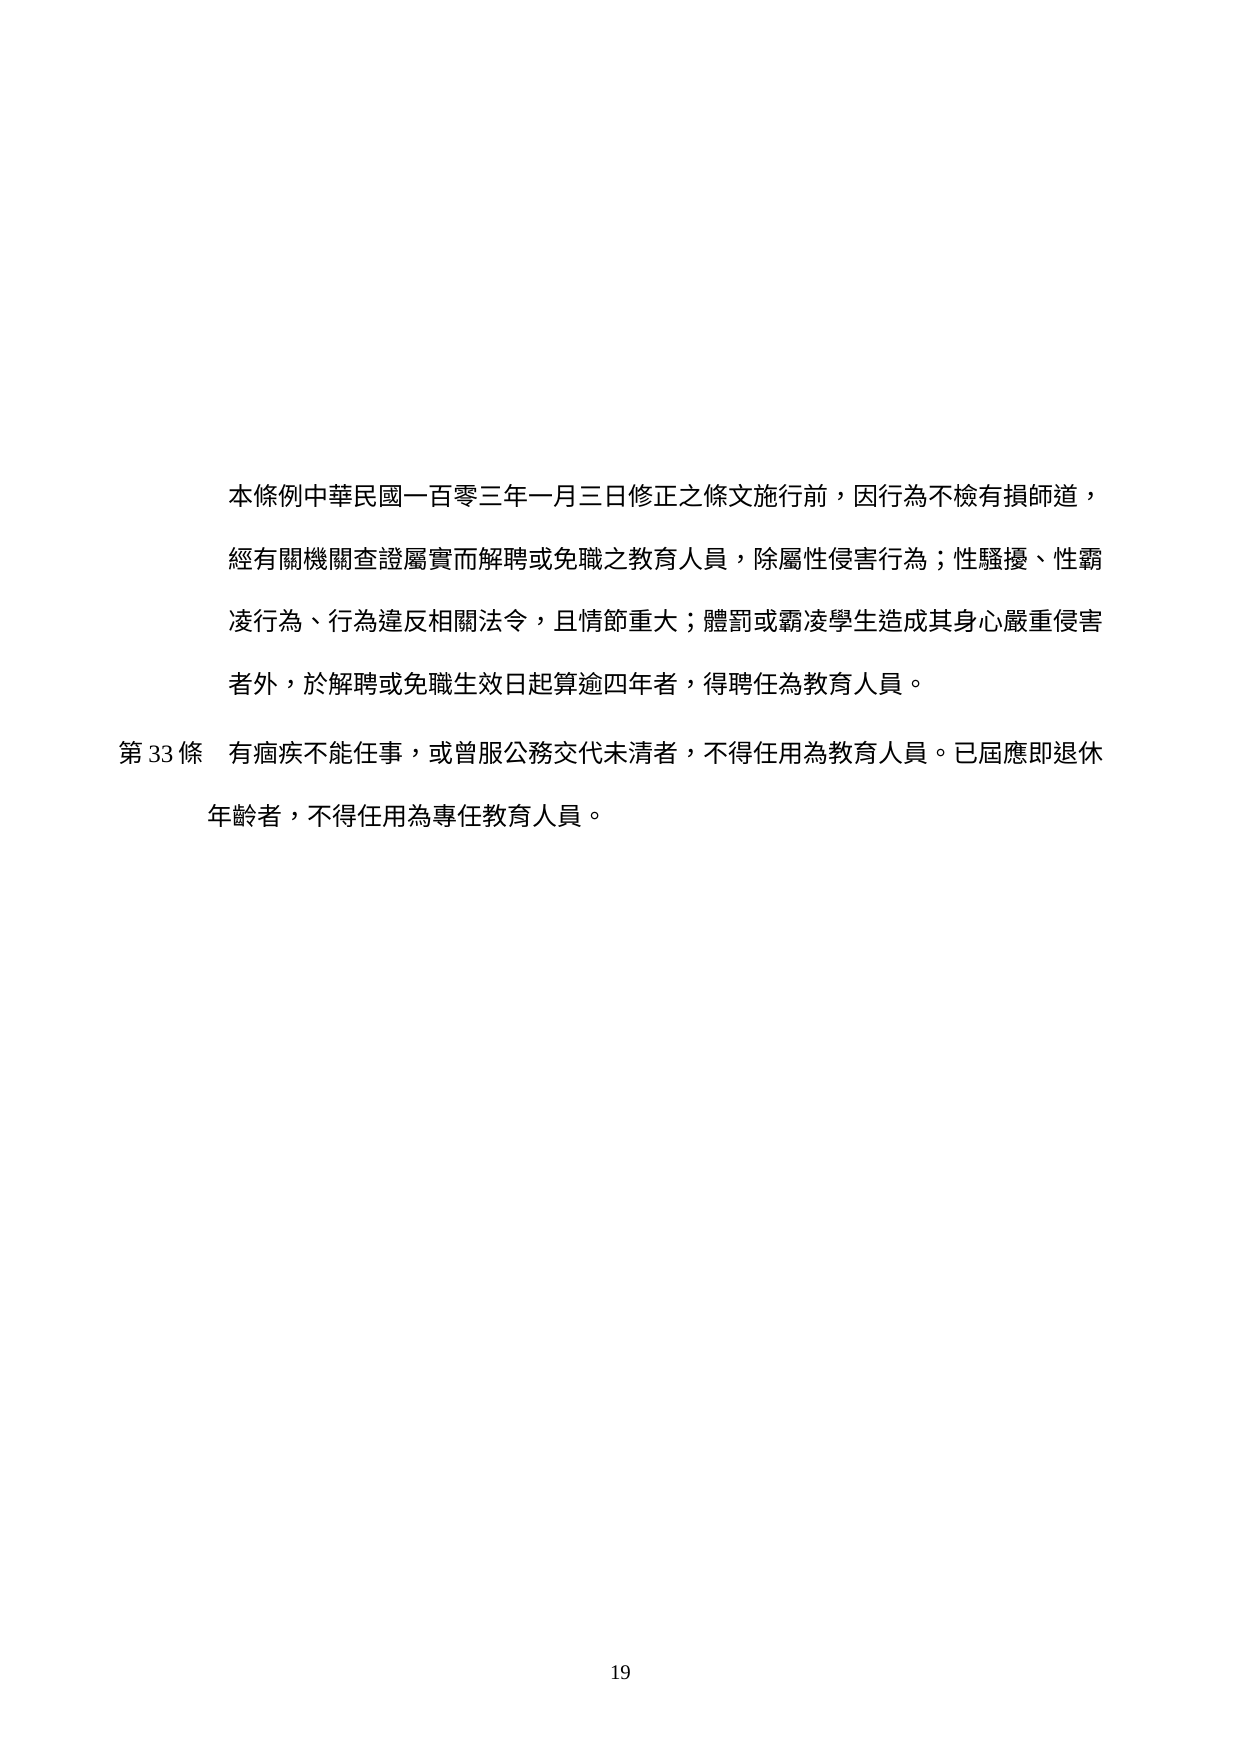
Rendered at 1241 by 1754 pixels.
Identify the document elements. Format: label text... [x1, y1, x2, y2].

text 本條例中華民國一百零三年一月三日修正之條文施行前，因行為不檢有損師道，經有關機關查證屬實而解聘或免職之教育人員，除屬性侵害行為；性騷擾、性霸凌行為、行為違反相關法令，且情節重大；體罰或霸凌學生造成其身心嚴重侵害者外，於解聘或免職生效日起算逾四年者，得聘任為教育人員。 [229, 453, 1122, 703]
text 第33條 有痼疾不能任事，或曾服公務交代未清者，不得任用為教育人員。已屆應即退休年齡者，不得任用為專任教育人員。 [118, 710, 1122, 835]
